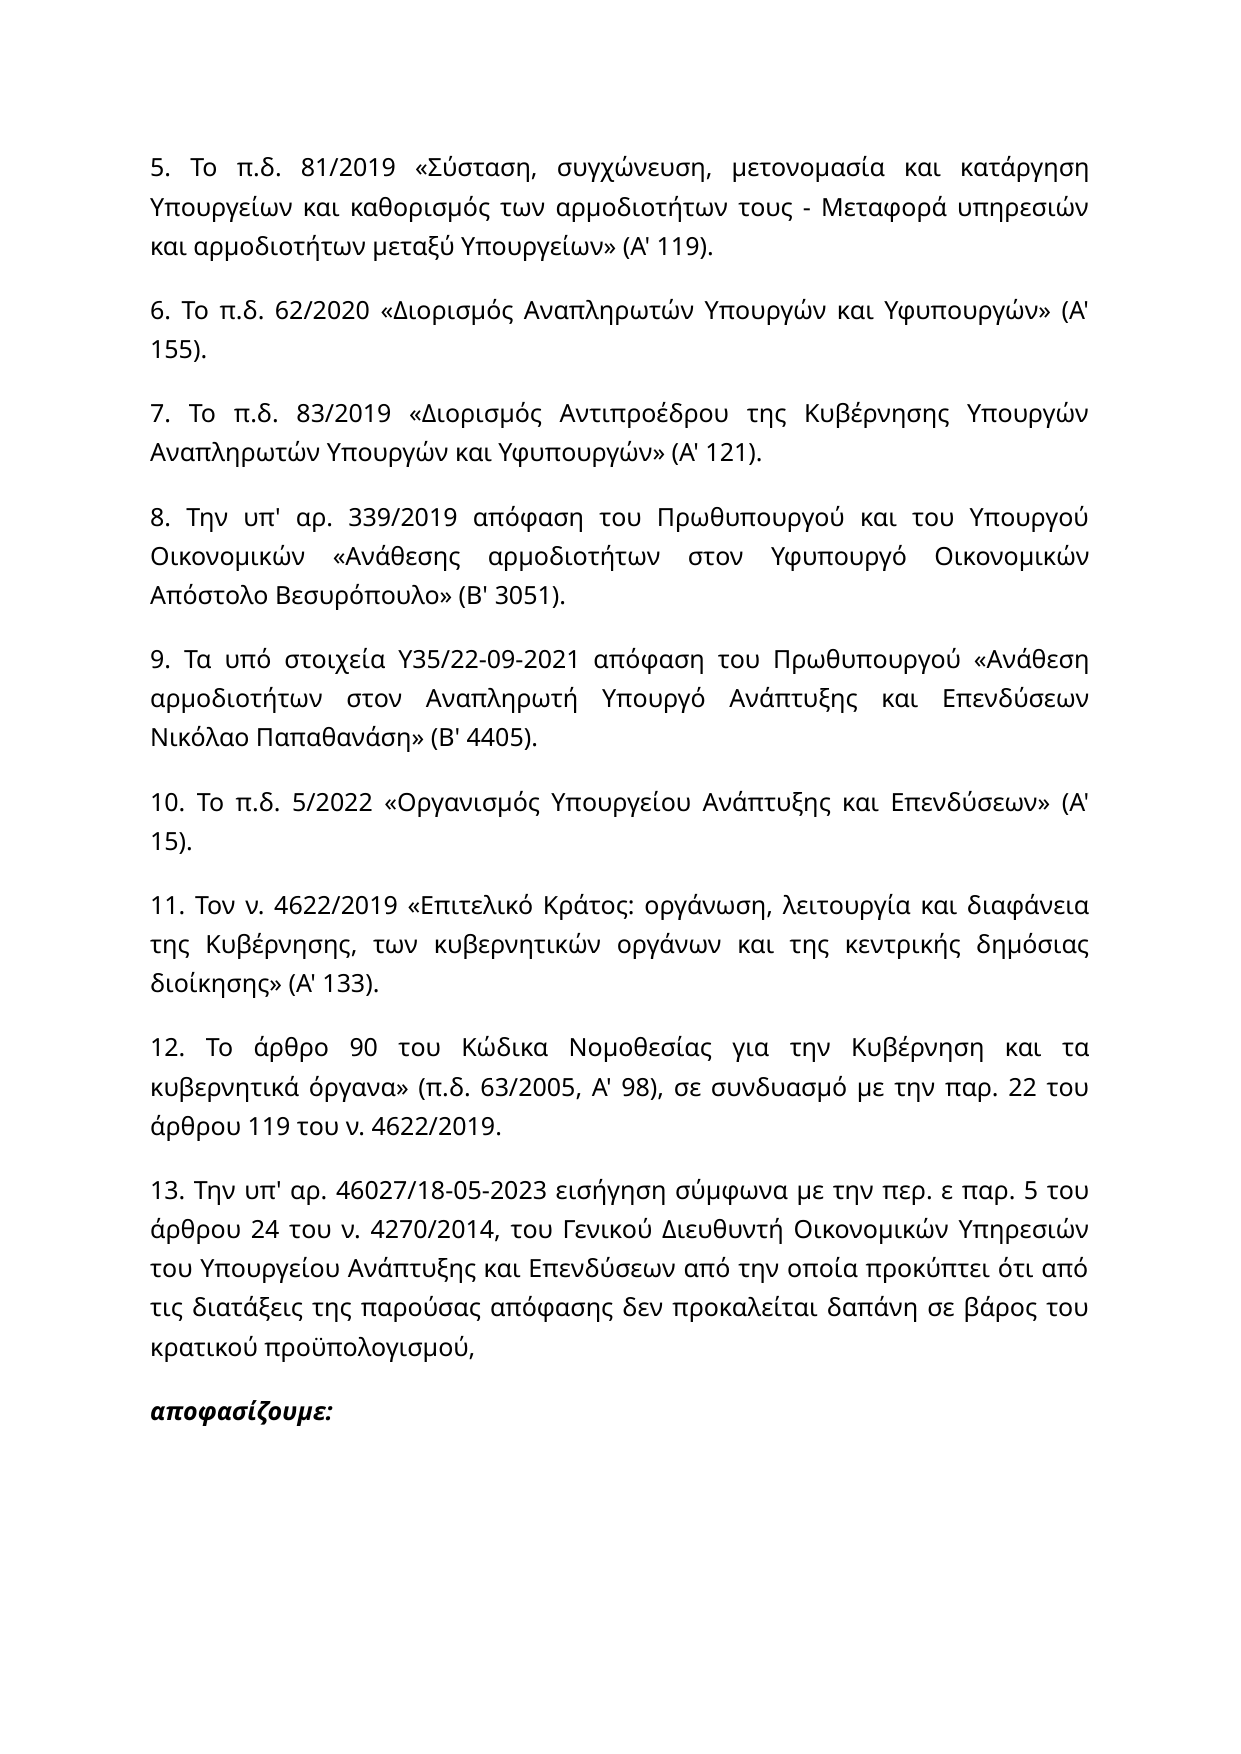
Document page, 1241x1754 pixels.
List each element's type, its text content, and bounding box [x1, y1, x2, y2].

text 10. Το π.δ. 5/2022 «Οργανισμός Υπουργείου Ανάπτυξης και Επενδύσεων» (Α' 15). [150, 784, 1090, 857]
text 9. Τα υπό στοιχεία Υ35/22-09-2021 απόφαση του Πρωθυπουργού «Ανάθεση αρμοδιοτήτων στον Αναπληρωτή Υπουργό Ανάπτυξης και Επενδύσεων Νικόλαο Παπαθανάση» (Β' 4405). [150, 642, 1090, 754]
text 11. Τον ν. 4622/2019 «Επιτελικό Κράτος: οργάνωση, λειτουργία και διαφάνεια της Κυβέρνησης, των κυβερνητικών οργάνων και της κεντρικής δημόσιας διοίκησης» (Α' 133). [150, 887, 1090, 1000]
text 7. Το π.δ. 83/2019 «Διορισμός Αντιπροέδρου της Κυβέρνησης Υπουργών Αναπληρωτών Υπουργών και Υφυπουργών» (Α' 121). [150, 396, 1090, 469]
text 8. Την υπ' αρ. 339/2019 απόφαση του Πρωθυπουργού και του Υπουργού Οικονομικών «Ανάθεσης αρμοδιοτήτων στον Υφυπουργό Οικονομικών Απόστολο Βεσυρόπουλο» (Β' 3051). [150, 499, 1090, 612]
text 13. Την υπ' αρ. 46027/18-05-2023 εισήγηση σύμφωνα με την περ. ε παρ. 5 του άρθρου 24 του ν. 4270/2014, του Γενικού Διευθυντή Οικονομικών Υπηρεσιών του Υπουργείου Ανάπτυξης και Επενδύσεων από την οποία προκύπτει ότι από τις διατάξεις της παρούσας απόφασης δεν προκαλείται δαπάνη σε βάρος του κρατικού προϋπολογισμού, [150, 1172, 1090, 1363]
text 12. To άρθρο 90 του Κώδικα Νομοθεσίας για την Κυβέρνηση και τα κυβερνητικά όργανα» (π.δ. 63/2005, Α' 98), σε συνδυασμό με την παρ. 22 του άρθρου 119 του ν. 4622/2019. [150, 1030, 1090, 1142]
text 6. Το π.δ. 62/2020 «Διορισμός Αναπληρωτών Υπουργών και Υφυπουργών» (Α' 155). [150, 292, 1090, 366]
text αποφασίζουμε: [150, 1393, 1090, 1427]
text 5. Το π.δ. 81/2019 «Σύσταση, συγχώνευση, μετονομασία και κατάργηση Υπουργείων και καθορισμός των αρμοδιοτήτων τους - Μεταφορά υπηρεσιών και αρμοδιοτήτων μεταξύ Υπουργείων» (Α' 119). [150, 150, 1090, 262]
